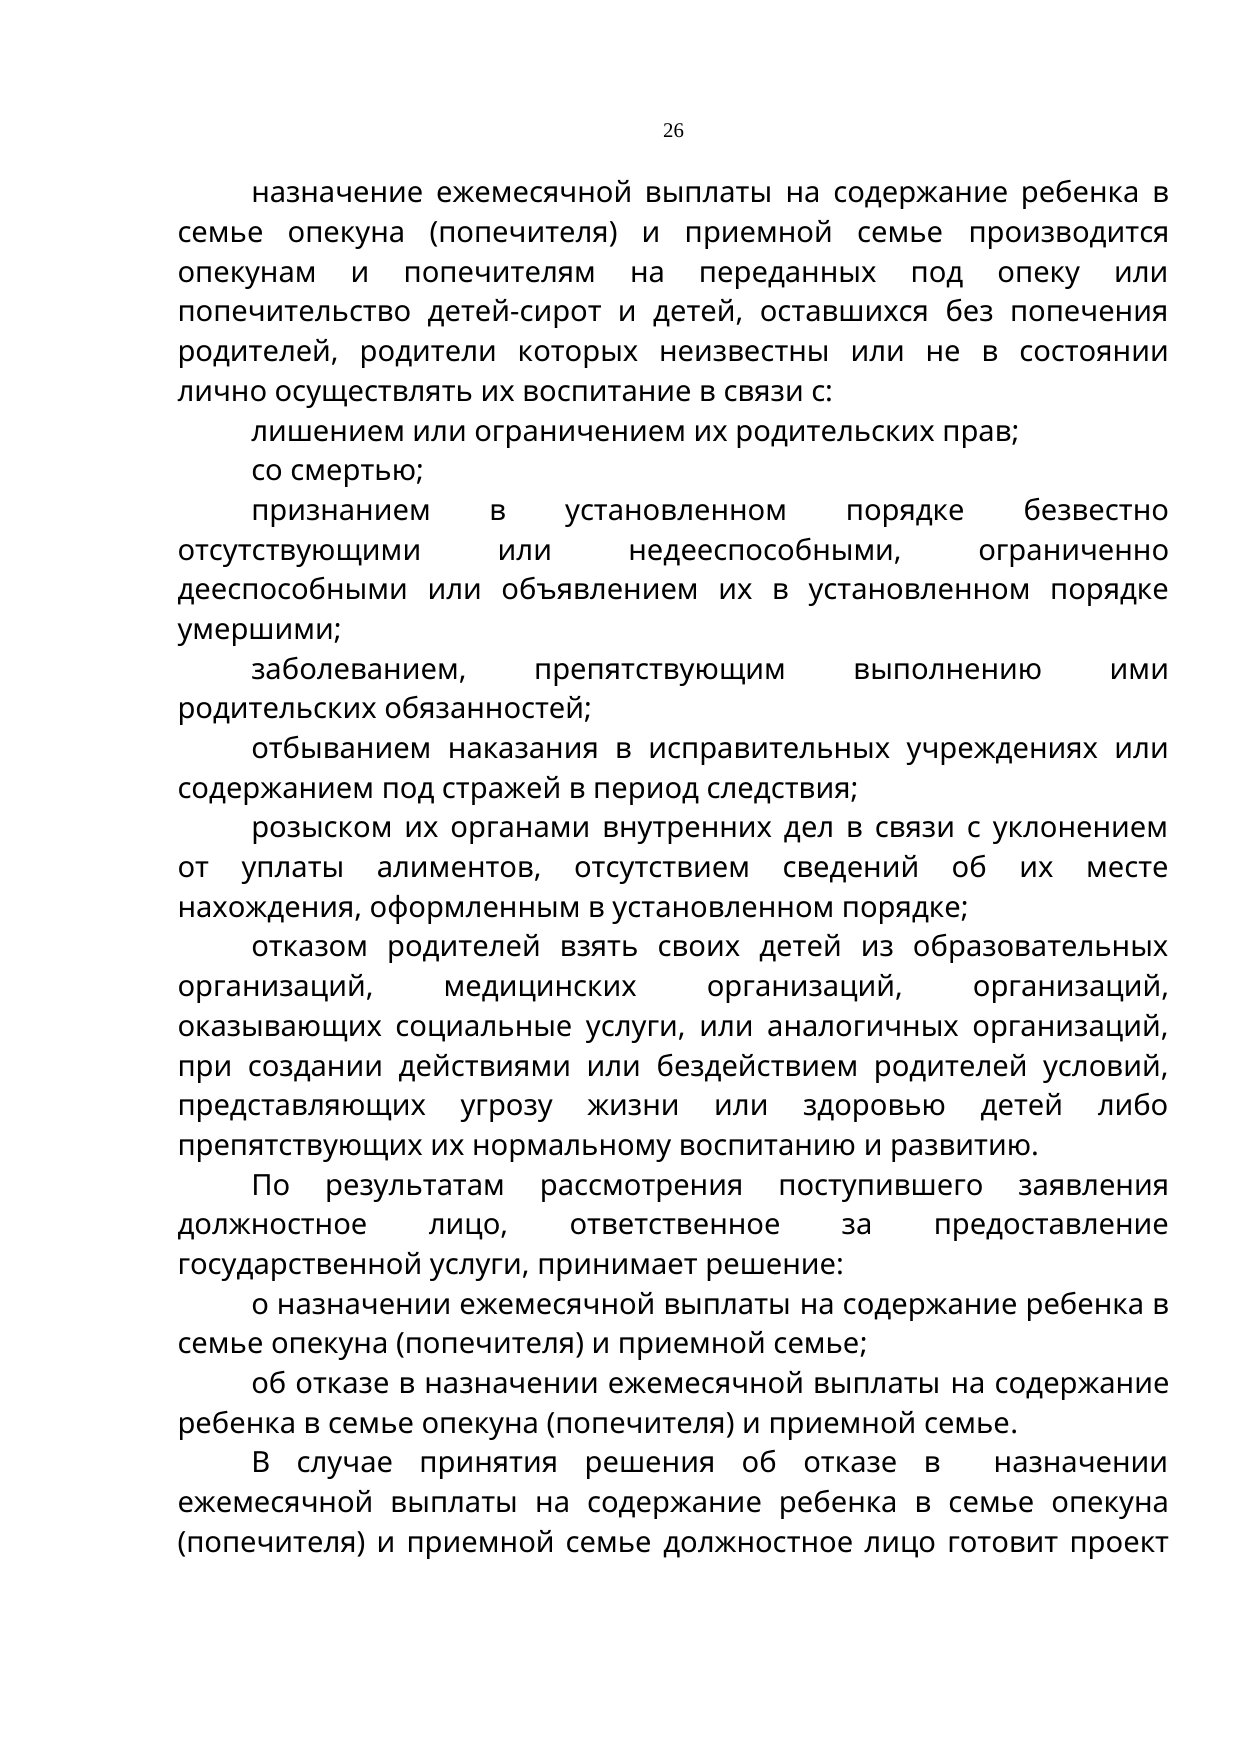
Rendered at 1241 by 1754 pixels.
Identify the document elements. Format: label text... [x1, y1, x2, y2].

text признанием в установленном порядке безвестно отсутствующими или недееспособными, ограниченно дееспособными или объявлением их в установленном порядке умершими; [177, 489, 1169, 648]
text В случае принятия решения об отказе в назначении ежемесячной выплаты на содержание ребенка в семье опекуна (попечителя) и приемной семье должностное лицо готовит проект [177, 1442, 1169, 1561]
text о назначении ежемесячной выплаты на содержание ребенка в семье опекуна (попечителя) и приемной семье; [177, 1283, 1169, 1362]
text отбыванием наказания в исправительных учреждениях или содержанием под стражей в период следствия; [177, 727, 1169, 807]
text об отказе в назначении ежемесячной выплаты на содержание ребенка в семье опекуна (попечителя) и приемной семье. [177, 1362, 1169, 1442]
text заболеванием, препятствующим выполнению ими родительских обязанностей; [177, 648, 1169, 727]
text со смертью; [177, 449, 1169, 489]
text По результатам рассмотрения поступившего заявления должностное лицо, ответственное за предоставление государственной услуги, принимает решение: [177, 1164, 1169, 1283]
text назначение ежемесячной выплаты на содержание ребенка в семье опекуна (попечителя) и приемной семье производится опекунам и попечителям на переданных под опеку или попечительство детей-сирот и детей, оставшихся без попечения родителей, родители которых неизвестны или не в состоянии лично осуществлять их воспитание в связи с: [177, 172, 1169, 410]
text розыском их органами внутренних дел в связи с уклонением от уплаты алиментов, отсутствием сведений об их месте нахождения, оформленным в установленном порядке; [177, 807, 1169, 926]
text лишением или ограничением их родительских прав; [177, 410, 1169, 449]
text отказом родителей взять своих детей из образовательных организаций, медицинских организаций, организаций, оказывающих социальные услуги, или аналогичных организаций, при создании действиями или бездействием родителей условий, представляющих угрозу жизни или здоровью детей либо препятствующих их нормальному воспитанию и развитию. [177, 926, 1169, 1164]
